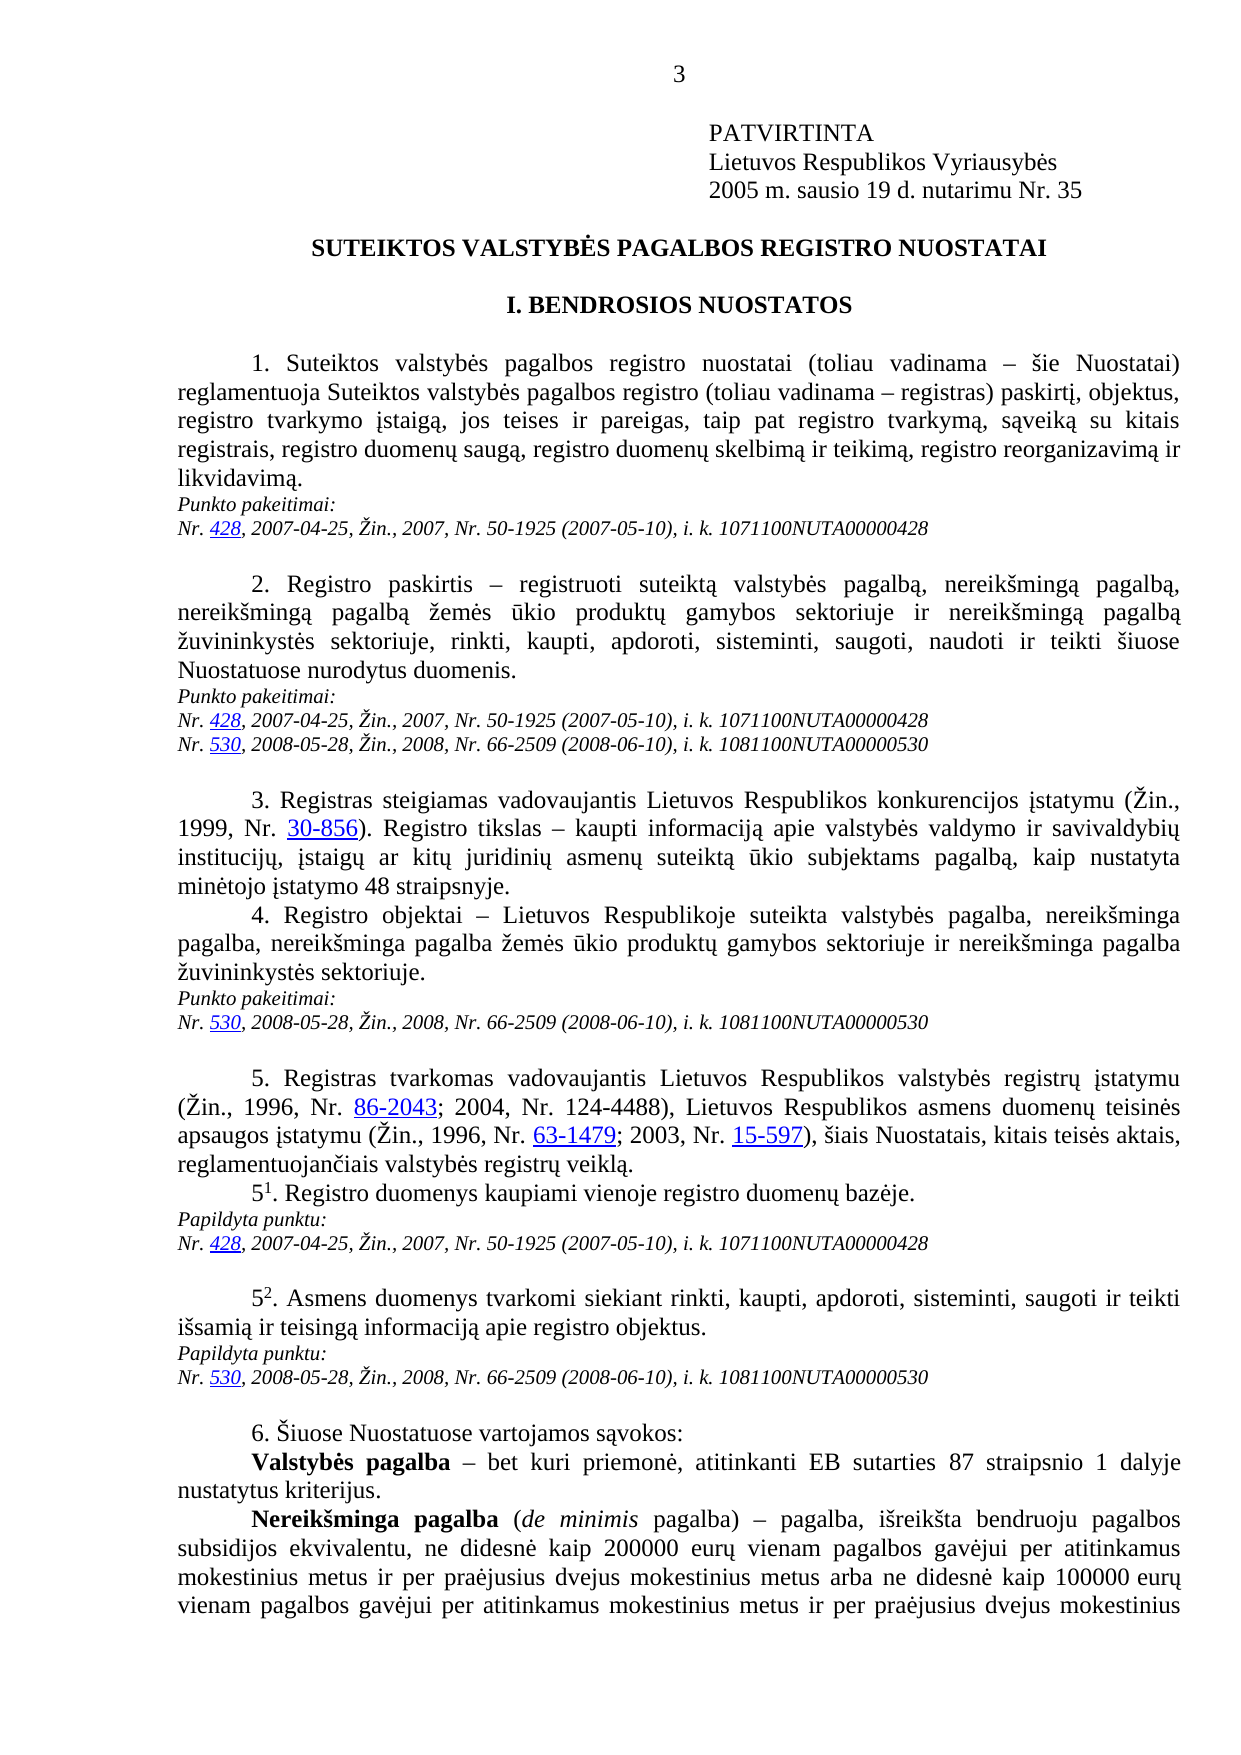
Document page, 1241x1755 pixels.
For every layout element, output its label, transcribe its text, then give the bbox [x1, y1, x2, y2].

text I. BENDROSIOS NUOSTATOS [177, 291, 1181, 319]
text 3. Registras steigiamas vadovaujantis Lietuvos Respublikos konkurencijos įstatymu (Žin., 1999, Nr. 30-856). Registro tikslas – kaupti informaciją apie valstybės valdymo ir savivaldybių institucijų, įstaigų ar kitų juridinių asmenų suteiktą ūkio subjektams pagalbą, kaip nustatyta minėtojo įstatymo 48 straipsnyje. [177, 785, 1181, 900]
text SUTEIKTOS VALSTYBĖS PAGALBOS REGISTRO NUOSTATAI [177, 233, 1181, 262]
text Nr. 530, 2008-05-28, Žin., 2008, Nr. 66-2509 (2008-06-10), i. k. 1081100NUTA00000530 [177, 1010, 1181, 1034]
text Nr. 428, 2007-04-25, Žin., 2007, Nr. 50-1925 (2007-05-10), i. k. 1071100NUTA00000428 [177, 516, 1181, 540]
text 1. Suteiktos valstybės pagalbos registro nuostatai (toliau vadinama – šie Nuostatai) reglamentuoja Suteiktos valstybės pagalbos registro (toliau vadinama – registras) paskirtį, objektus, registro tvarkymo įstaigą, jos teises ir pareigas, taip pat registro tvarkymą, sąveiką su kitais registrais, registro duomenų saugą, registro duomenų skelbimą ir teikimą, registro reorganizavimą ir likvidavimą. [177, 348, 1181, 492]
text Papildyta punktu: [177, 1341, 1181, 1365]
text Nr. 530, 2008-05-28, Žin., 2008, Nr. 66-2509 (2008-06-10), i. k. 1081100NUTA00000530 [177, 732, 1181, 756]
text 52. Asmens duomenys tvarkomi siekiant rinkti, kaupti, apdoroti, sisteminti, saugoti ir teikti išsamią ir teisingą informaciją apie registro objektus. [177, 1283, 1181, 1341]
text Punkto pakeitimai: [177, 492, 1181, 516]
text Lietuvos Respublikos Vyriausybės [177, 147, 1181, 176]
text 5. Registras tvarkomas vadovaujantis Lietuvos Respublikos valstybės registrų įstatymu (Žin., 1996, Nr. 86-2043; 2004, Nr. 124-4488), Lietuvos Respublikos asmens duomenų teisinės apsaugos įstatymu (Žin., 1996, Nr. 63-1479; 2003, Nr. 15-597), šiais Nuostatais, kitais teisės aktais, reglamentuojančiais valstybės registrų veiklą. [177, 1063, 1181, 1178]
text Punkto pakeitimai: [177, 684, 1181, 708]
text 2005 m. sausio 19 d. nutarimu Nr. 35 [177, 176, 1181, 204]
text 51. Registro duomenys kaupiami vienoje registro duomenų bazėje. [177, 1178, 1181, 1207]
text 4. Registro objektai – Lietuvos Respublikoje suteikta valstybės pagalba, nereikšminga pagalba, nereikšminga pagalba žemės ūkio produktų gamybos sektoriuje ir nereikšminga pagalba žuvininkystės sektoriuje. [177, 900, 1181, 986]
text 2. Registro paskirtis – registruoti suteiktą valstybės pagalbą, nereikšmingą pagalbą, nereikšmingą pagalbą žemės ūkio produktų gamybos sektoriuje ir nereikšmingą pagalbą žuvininkystės sektoriuje, rinkti, kaupti, apdoroti, sisteminti, saugoti, naudoti ir teikti šiuose Nuostatuose nurodytus duomenis. [177, 569, 1181, 684]
text Nr. 428, 2007-04-25, Žin., 2007, Nr. 50-1925 (2007-05-10), i. k. 1071100NUTA00000428 [177, 1231, 1181, 1255]
text Nr. 428, 2007-04-25, Žin., 2007, Nr. 50-1925 (2007-05-10), i. k. 1071100NUTA00000428 [177, 708, 1181, 732]
text 6. Šiuose Nuostatuose vartojamos sąvokos: [177, 1418, 1181, 1447]
text Nr. 530, 2008-05-28, Žin., 2008, Nr. 66-2509 (2008-06-10), i. k. 1081100NUTA00000530 [177, 1365, 1181, 1389]
text Nereikšminga pagalba (de minimis pagalba) – pagalba, išreikšta bendruoju pagalbos subsidijos ekvivalentu, ne didesnė kaip 200000 eurų vienam pagalbos gavėjui per atitinkamus mokestinius metus ir per praėjusius dvejus mokestinius metus arba ne didesnė kaip 100000 eurų vienam pagalbos gavėjui per atitinkamus mokestinius metus ir per praėjusius dvejus mokestinius [177, 1504, 1181, 1619]
text PATVIRTINTA [709, 118, 1181, 147]
text Valstybės pagalba – bet kuri priemonė, atitinkanti EB sutarties 87 straipsnio 1 dalyje nustatytus kriterijus. [177, 1447, 1181, 1504]
text Punkto pakeitimai: [177, 986, 1181, 1010]
text Papildyta punktu: [177, 1207, 1181, 1231]
